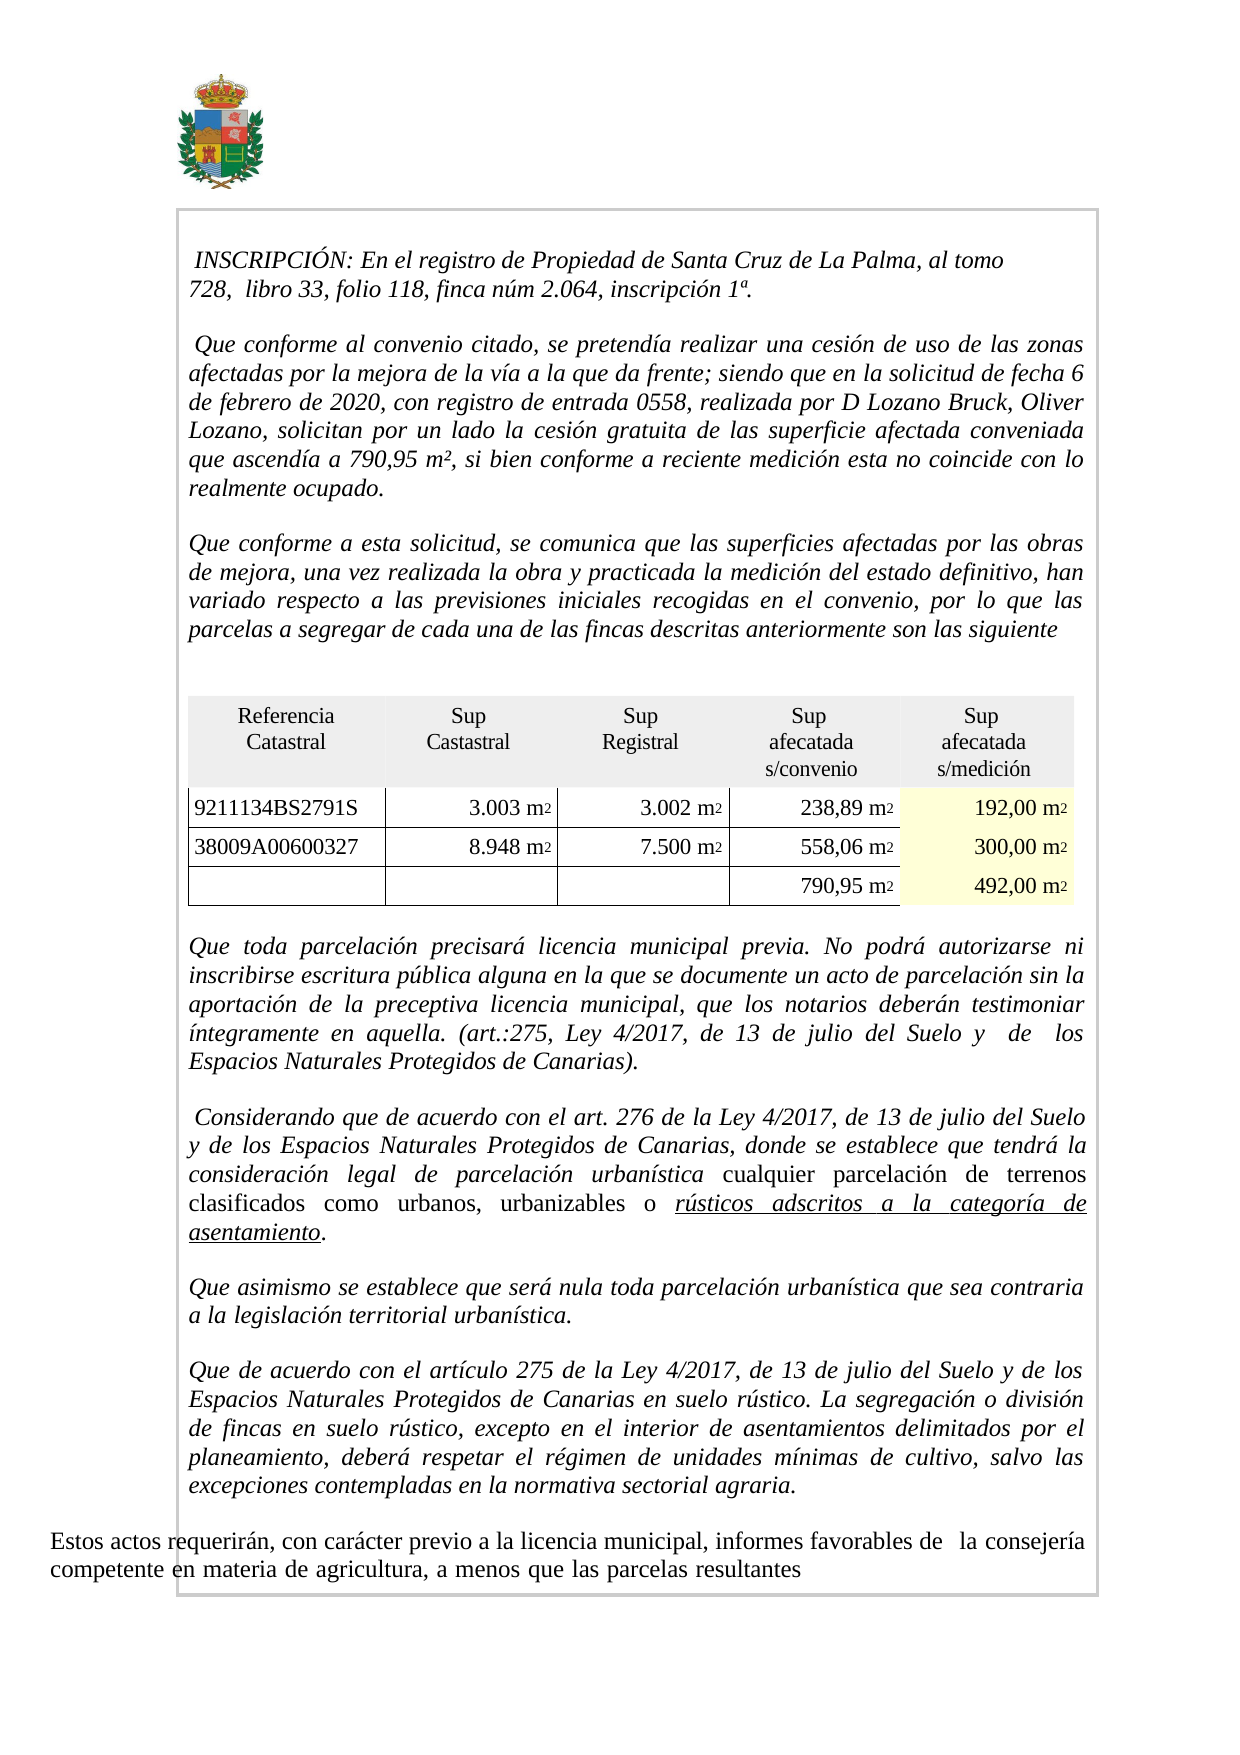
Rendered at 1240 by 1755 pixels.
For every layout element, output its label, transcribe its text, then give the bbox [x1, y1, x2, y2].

table_header 238,89 m2 [730, 788, 900, 827]
table_cell [189, 867, 385, 905]
text Que conforme a esta solicitud, se comunica que las superficies afectadas por las obras de mejora, una vez realizada la obra y practicada la medición del estado definitivo, han variado respecto a las previsiones iniciales recogidas en el convenio, por lo que las parcelas a segregar de cada una de las fincas descritas anteriormente son las siguiente [188, 528, 1083, 643]
text Que asimismo se establece que será nula toda parcelación urbanística que sea contraria a la legislación territorial urbanística. [188, 1272, 1084, 1329]
table_cell 790,95 m2 [730, 867, 900, 905]
table_cell 558,06 m2 [730, 828, 900, 866]
table_cell [558, 867, 729, 905]
text Que de acuerdo con el artículo 275 de la Ley 4/2017, de 13 de julio del Suelo y de los Espacios Naturales Protegidos de Canarias en suelo rústico. La segregación o división de fincas en suelo rústico, excepto en el interior de asentamientos delimitados por el planeamiento, deberá respetar el régimen de unidades mínimas de cultivo, salvo las excepciones contempladas en la normativa sectorial agraria. [188, 1356, 1084, 1499]
table_header 192,00 m2 300,00 m2 492,00 m2 [900, 788, 1074, 905]
table_header 3.002 m2 [558, 788, 729, 827]
table_cell 7.500 m2 [558, 828, 729, 866]
text INSCRIPCIÓN: En el registro de Propiedad de Santa Cruz de La Palma, al tomo 728, libro 33, folio 118, finca núm 2.064, inscripción 1ª. [188, 245, 1051, 303]
text Que conforme al convenio citado, se pretendía realizar una cesión de uso de las zonas afectadas por la mejora de la vía a la que da frente; siendo que en la solicitud de fecha 6 de febrero de 2020, con registro de entrada 0558, realizada por D Lozano Bruck, Oliver Lozano, solicitan por un lado la cesión gratuita de las superficie afectada conveniada que ascendía a 790,95 m², si bien conforme a reciente medición esta no coincide con lo realmente ocupado. [188, 329, 1084, 502]
table_cell [386, 867, 557, 905]
text Estos actos requerirán, con carácter previo a la licencia municipal, informes favorables de la consejería competente en materia de agricultura, a menos que las parcelas resultantes [179, 1526, 1087, 1583]
table_cell 8.948 m2 [386, 828, 557, 866]
table_header 9211134BS2791S [189, 788, 385, 827]
table_cell 38009A00600327 [189, 828, 385, 866]
table_header 3.003 m2 [386, 788, 557, 827]
text Que toda parcelación precisará licencia municipal previa. No podrá autorizarse ni inscribirse escritura pública alguna en la que se documente un acto de parcelación sin la aportación de la preceptiva licencia municipal, que los notarios deberán testimoniar íntegramente en aquella. (art.:275, Ley 4/2017, de 13 de julio del Suelo y de los Espacios Naturales Protegidos de Canarias). [188, 931, 1084, 1075]
text Estos actos requerirán, con carácter previo a la licencia municipal, informes favorables de la consejería competente en materia de agricultura, a menos que las parcelas resultantes [50, 1526, 176, 1583]
text Considerando que de acuerdo con el art. 276 de la Ley 4/2017, de 13 de julio del Suelo y de los Espacios Naturales Protegidos de Canarias, donde se establece que tendrá la consideración legal de parcelación urbanística cualquier parcelación de terrenos clasificados como urbanos, urbanizables o rústicos adscritos a la categoría de asentamiento. [188, 1102, 1087, 1245]
